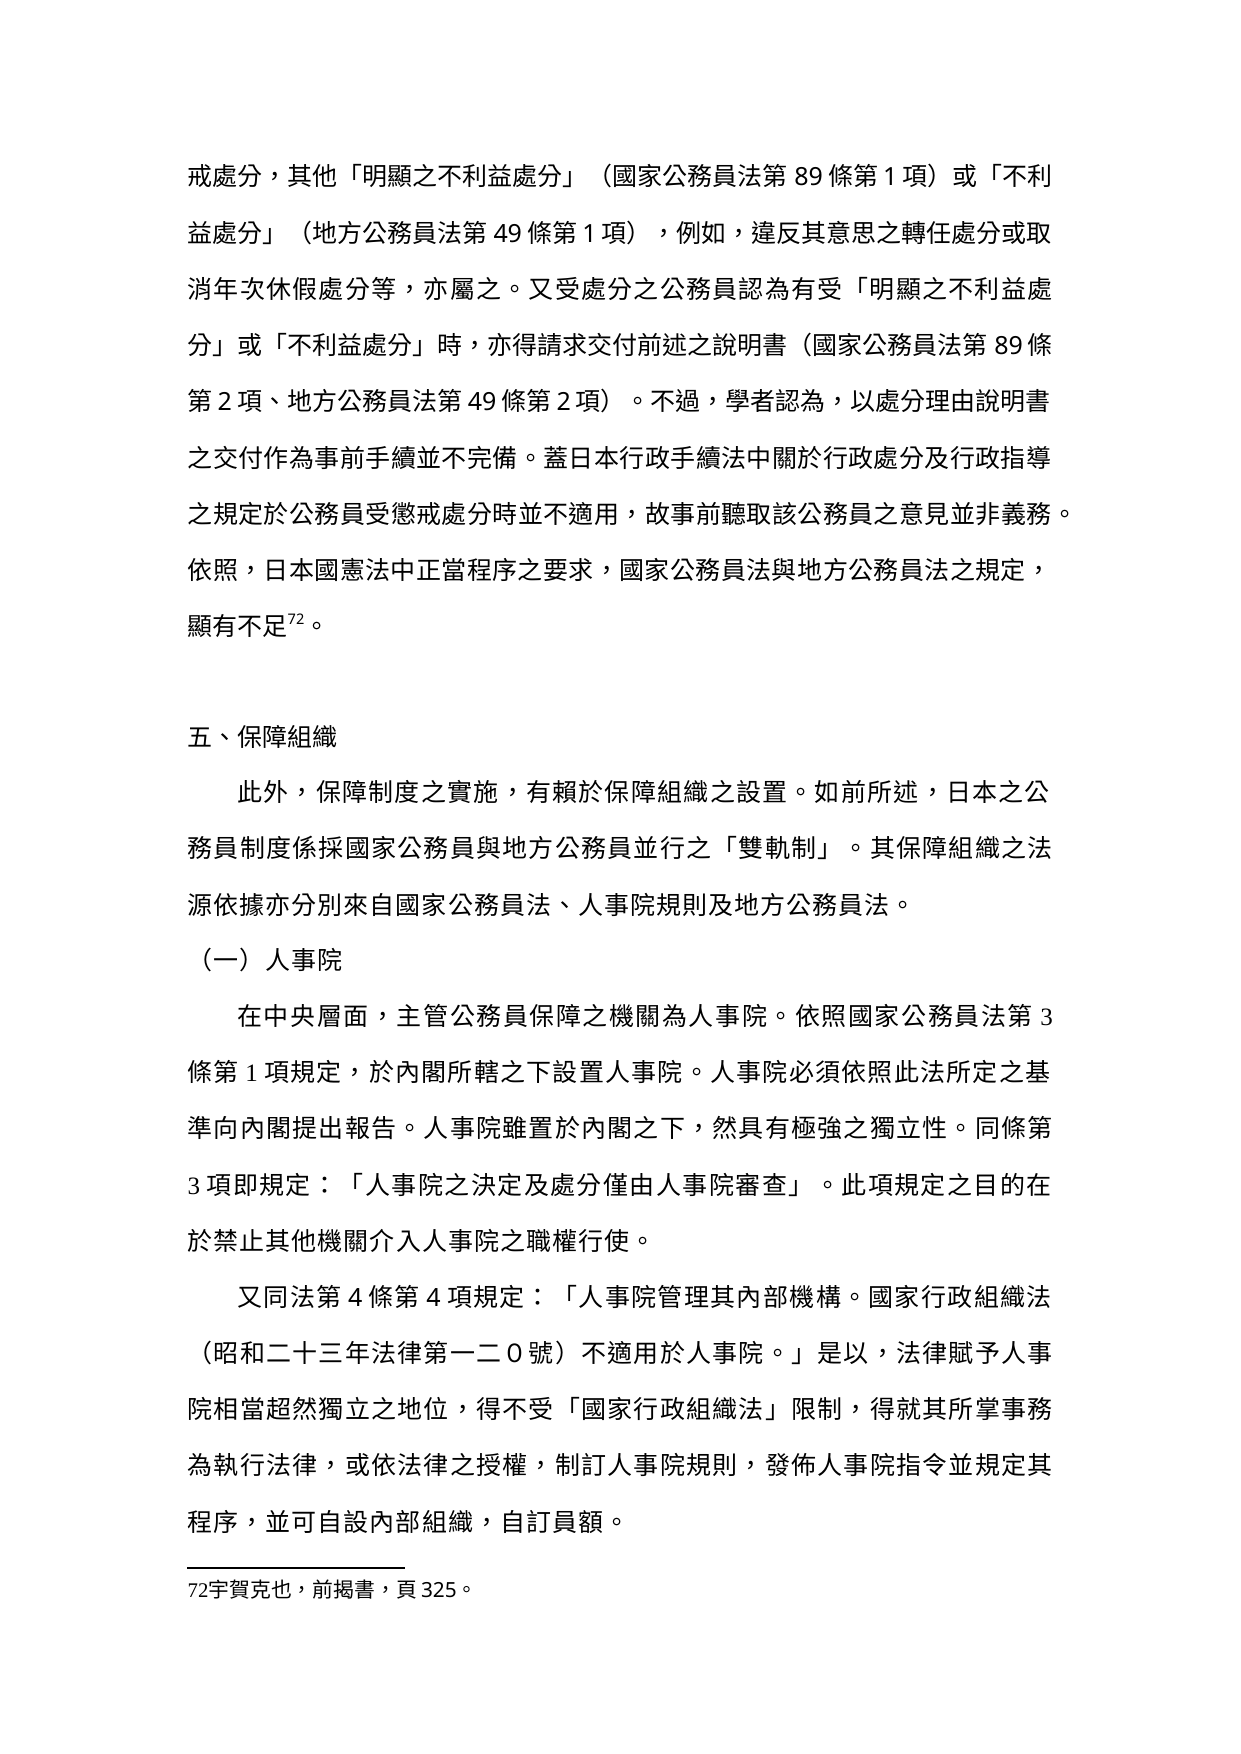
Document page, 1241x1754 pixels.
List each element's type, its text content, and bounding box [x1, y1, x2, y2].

text 五、保障組織 [187, 710, 1053, 748]
text 宇賀克也，前揭書，頁325。 [187, 1574, 1053, 1604]
text （一）人事院 [187, 934, 1053, 971]
text 此外，保障制度之實施，有賴於保障組織之設置。如前所述，日本之公務員制度係採國家公務員與地方公務員並行之「雙軌制」。其保障組織之法源依據亦分別來自國家公務員法、人事院規則及地方公務員法。 [187, 766, 1053, 916]
text 最後，為提供公務員身分保障，應給與處分之事前手續保障。國家公務員法第89條第1項及第3項與地方公務員法第49條第1項及第4項規定，送達處分時，必須同時交付記載處分理由及不服處分之救濟教示的說明書。而處分理由說明書之交付義務，不限於違反其本人意思之降休、降任、休職、免職等懲戒處分，其他「明顯之不利益處分」（國家公務員法第89條第1項）或「不利益處分」（地方公務員法第49條第1項），例如，違反其意思之轉任處分或取消年次休假處分等，亦屬之。又受處分之公務員認為有受「明顯之不利益處分」或「不利益處分」時，亦得請求交付前述之說明書（國家公務員法第89條第2項、地方公務員法第49條第2項）。不過，學者認為，以處分理由說明書之交付作為事前手續並不完備。蓋日本行政手續法中關於行政處分及行政指導之規定於公務員受懲戒處分時並不適用，故事前聽取該公務員之意見並非義務。依照，日本國憲法中正當程序之要求，國家公務員法與地方公務員法之規定，顯有不足。 [187, 150, 1053, 637]
text 又同法第4條第4項規定：「人事院管理其內部機構。國家行政組織法（昭和二十三年法律第一二０號）不適用於人事院。」是以，法律賦予人事院相當超然獨立之地位，得不受「國家行政組織法」限制，得就其所掌事務為執行法律，或依法律之授權，制訂人事院規則，發佈人事院指令並規定其程序，並可自設內部組織，自訂員額。 [187, 1270, 1053, 1533]
text 在中央層面，主管公務員保障之機關為人事院。依照國家公務員法第3條第1項規定，於內閣所轄之下設置人事院。人事院必須依照此法所定之基準向內閣提出報告。人事院雖置於內閣之下，然具有極強之獨立性。同條第3項即規定：「人事院之決定及處分僅由人事院審查」。此項規定之目的在於禁止其他機關介入人事院之職權行使。 [187, 989, 1053, 1252]
